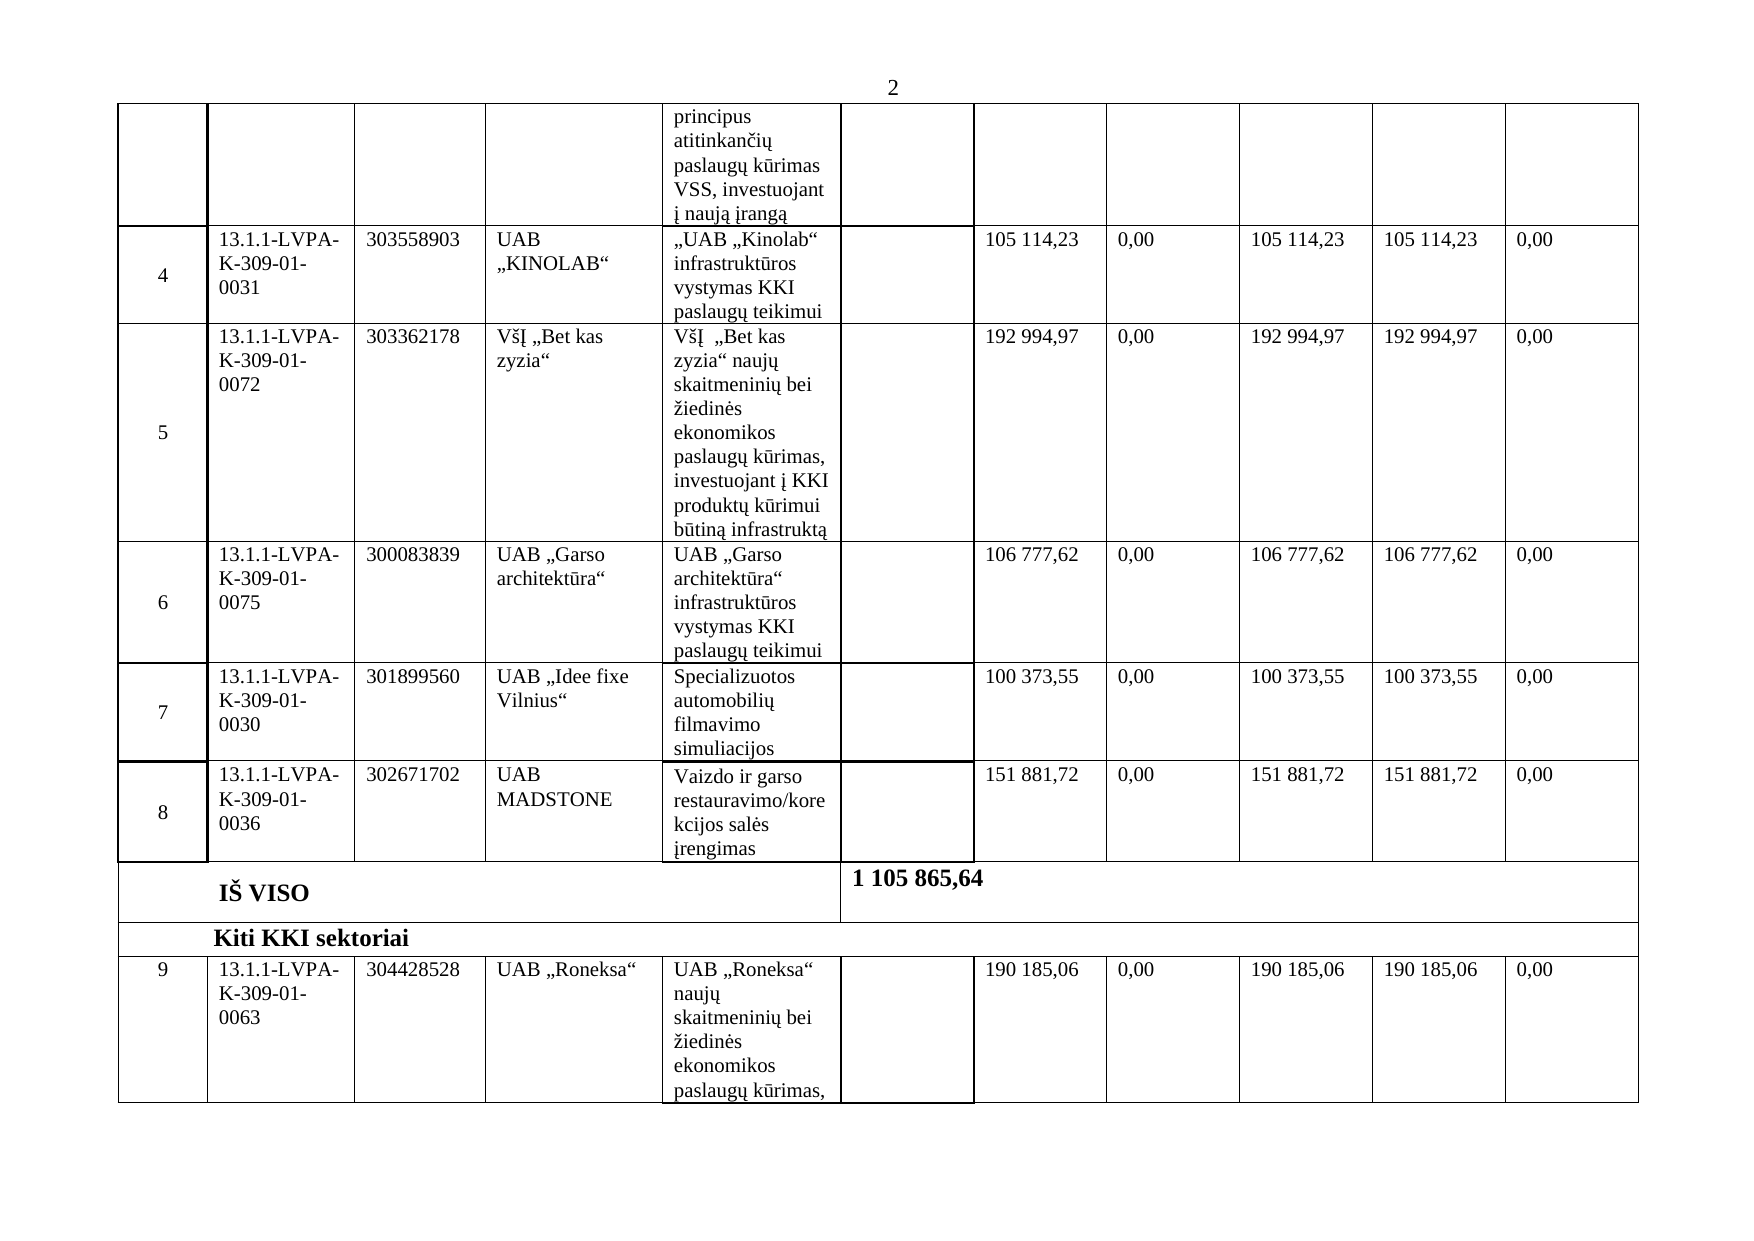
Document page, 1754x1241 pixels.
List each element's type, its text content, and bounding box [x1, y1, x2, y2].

table_cell 9 [119, 957, 207, 1102]
table_cell 0,00 [1506, 957, 1638, 1102]
table_cell 0,00 [1107, 226, 1239, 323]
table_cell [842, 227, 973, 323]
table_cell 13.1.1-LVPA-K-309-01-0075 [209, 542, 354, 662]
table_cell 13.1.1-LVPA-K-309-01-0072 [209, 324, 354, 541]
table_cell [1107, 104, 1239, 225]
table_cell 192 994,97 [1240, 324, 1372, 541]
table_cell UAB „Garso architektūra“ [486, 542, 662, 662]
table_cell UAB MADSTONE [486, 761, 662, 861]
table_cell IŠ VISO [208, 862, 840, 922]
table_cell 0,00 [1107, 663, 1239, 760]
table_cell 192 994,97 [1373, 324, 1505, 541]
table_cell 105 114,23 [975, 226, 1106, 323]
table_cell UAB „Garso architektūra“ infrastruktūros vystymas KKI paslaugų teikimui [663, 542, 840, 662]
table_cell 190 185,06 [975, 957, 1106, 1102]
table_cell 151 881,72 [1373, 761, 1505, 861]
table_cell [486, 104, 662, 225]
table_cell [1373, 104, 1505, 225]
table_cell [842, 957, 973, 1102]
table_cell 0,00 [1506, 324, 1638, 541]
table_cell VšĮ „Bet kas zyzia“ [486, 324, 662, 541]
table_cell 4 [119, 227, 206, 323]
table_cell [842, 763, 973, 861]
table_cell [1240, 104, 1372, 225]
table_cell [975, 104, 1106, 225]
table_cell „UAB „Kinolab“ infrastruktūros vystymas KKI paslaugų teikimui [663, 227, 840, 323]
table_cell 13.1.1-LVPA-K-309-01-0031 [209, 226, 354, 323]
table_cell 0,00 [1107, 957, 1239, 1102]
table_cell 13.1.1-LVPA-K-309-01-0063 [208, 957, 354, 1102]
table_cell [1506, 104, 1638, 225]
table_cell 190 185,06 [1373, 957, 1505, 1102]
table_cell 6 [119, 542, 206, 662]
table_cell principus atitinkančių paslaugų kūrimas VSS, investuojant į naują įrangą [663, 104, 840, 225]
table_cell 303362178 [355, 324, 485, 541]
table_cell VšĮ „Bet kas zyzia“ naujų skaitmeninių bei žiedinės ekonomikos paslaugų kūrimas, investuojant į KKI produktų kūrimui būtiną infrastruktą [663, 324, 840, 541]
table_cell [842, 542, 973, 662]
table_cell Kiti KKI sektoriai [119, 923, 1638, 956]
table_cell 105 114,23 [1373, 226, 1505, 323]
table_cell 8 [119, 763, 206, 861]
table_cell 301899560 [355, 663, 485, 760]
table_cell 302671702 [355, 761, 485, 861]
table_cell 304428528 [355, 957, 485, 1102]
table_cell 151 881,72 [975, 761, 1106, 861]
table_cell 106 777,62 [1240, 542, 1372, 662]
table_cell 13.1.1-LVPA-K-309-01-0036 [209, 761, 354, 861]
table_cell 100 373,55 [975, 663, 1106, 760]
table_cell 106 777,62 [1373, 542, 1505, 662]
table_cell [119, 863, 207, 922]
table_cell UAB „KINOLAB“ [486, 226, 662, 323]
table_cell 300083839 [355, 542, 485, 662]
table_cell 0,00 [1506, 761, 1638, 861]
table_cell 192 994,97 [975, 324, 1106, 541]
table_cell 0,00 [1107, 542, 1239, 662]
table_cell 1 105 865,64 [841, 862, 1638, 922]
table_cell [209, 104, 354, 225]
table_cell Vaizdo ir garso restauravimo/korekcijos salės įrengimas [663, 763, 840, 861]
table_cell [842, 104, 973, 225]
table_cell 151 881,72 [1240, 761, 1372, 861]
table_cell 0,00 [1107, 324, 1239, 541]
table_cell 0,00 [1107, 761, 1239, 861]
table_cell 106 777,62 [975, 542, 1106, 662]
table_cell Specializuotos automobilių filmavimo simuliacijos [663, 664, 840, 760]
table_cell [119, 104, 206, 225]
table_cell 190 185,06 [1240, 957, 1372, 1102]
table_cell [355, 104, 485, 225]
table_cell 7 [119, 664, 206, 760]
table_cell 0,00 [1506, 542, 1638, 662]
table_cell [842, 324, 973, 541]
table_cell UAB „Roneksa“ [486, 957, 662, 1102]
table_cell UAB „Roneksa“ naujų skaitmeninių bei žiedinės ekonomikos paslaugų kūrimas, [663, 957, 840, 1102]
table_cell UAB „Idee fixe Vilnius“ [486, 663, 662, 760]
table_cell 5 [119, 324, 206, 541]
table_cell 105 114,23 [1240, 226, 1372, 323]
table_cell 13.1.1-LVPA-K-309-01-0030 [209, 663, 354, 760]
table_cell [842, 664, 973, 760]
table_cell 100 373,55 [1373, 663, 1505, 760]
table_cell 100 373,55 [1240, 663, 1372, 760]
table_cell 303558903 [355, 226, 485, 323]
table_cell 0,00 [1506, 226, 1638, 323]
table_cell 0,00 [1506, 663, 1638, 760]
